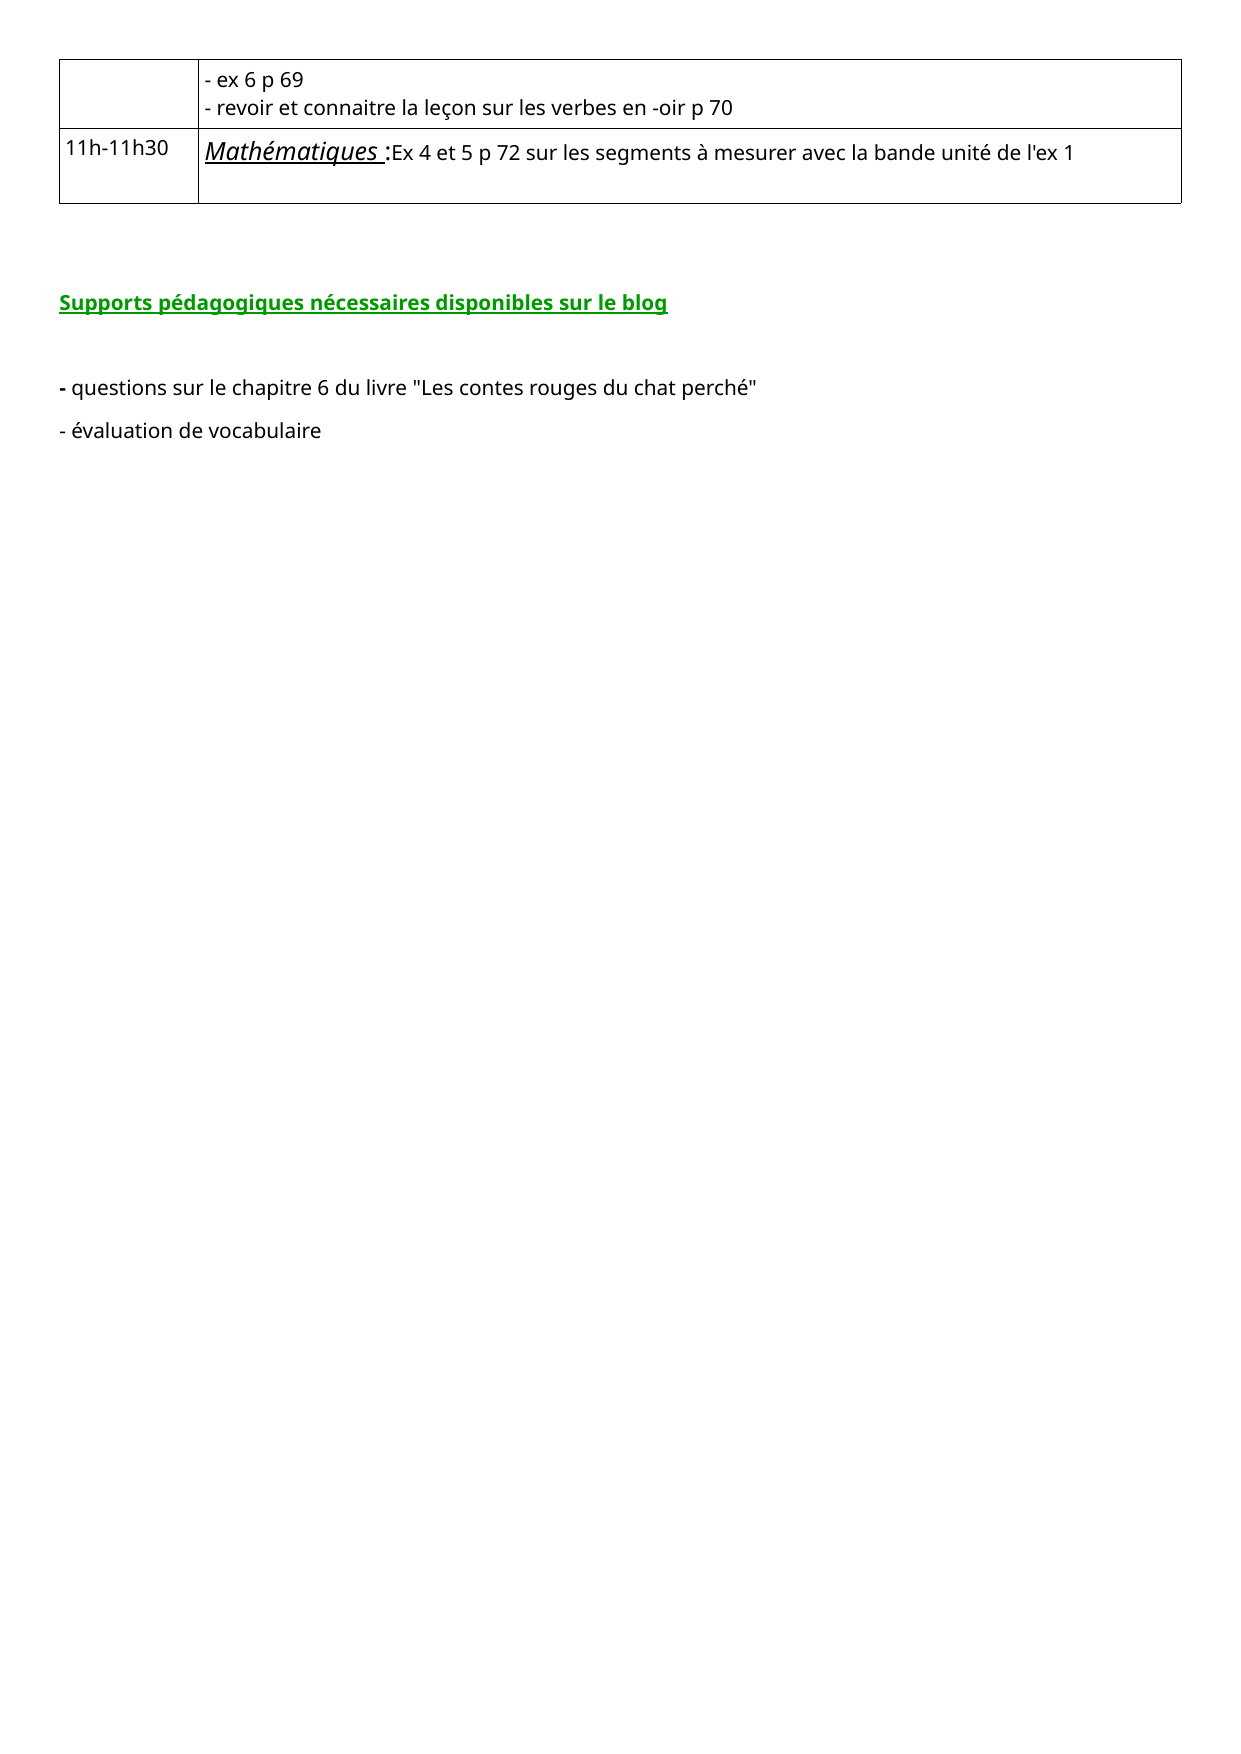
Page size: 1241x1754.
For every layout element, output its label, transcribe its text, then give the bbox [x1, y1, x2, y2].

text - questions sur le chapitre 6 du livre "Les contes rouges du chat perché" [59, 373, 1181, 402]
table_cell Mathématiques :Ex 4 et 5 p 72 sur les segments à mesurer avec la bande unité de l'ex 1 [199, 129, 1181, 203]
table_cell - ex 6 p 69 - revoir et connaitre la leçon sur les verbes en -oir p 70 [199, 60, 1181, 127]
table_cell [60, 60, 198, 127]
table_cell 11h-11h30 [60, 129, 198, 203]
text Supports pédagogiques nécessaires disponibles sur le blog [59, 288, 1181, 317]
text - évaluation de vocabulaire [59, 416, 1181, 444]
